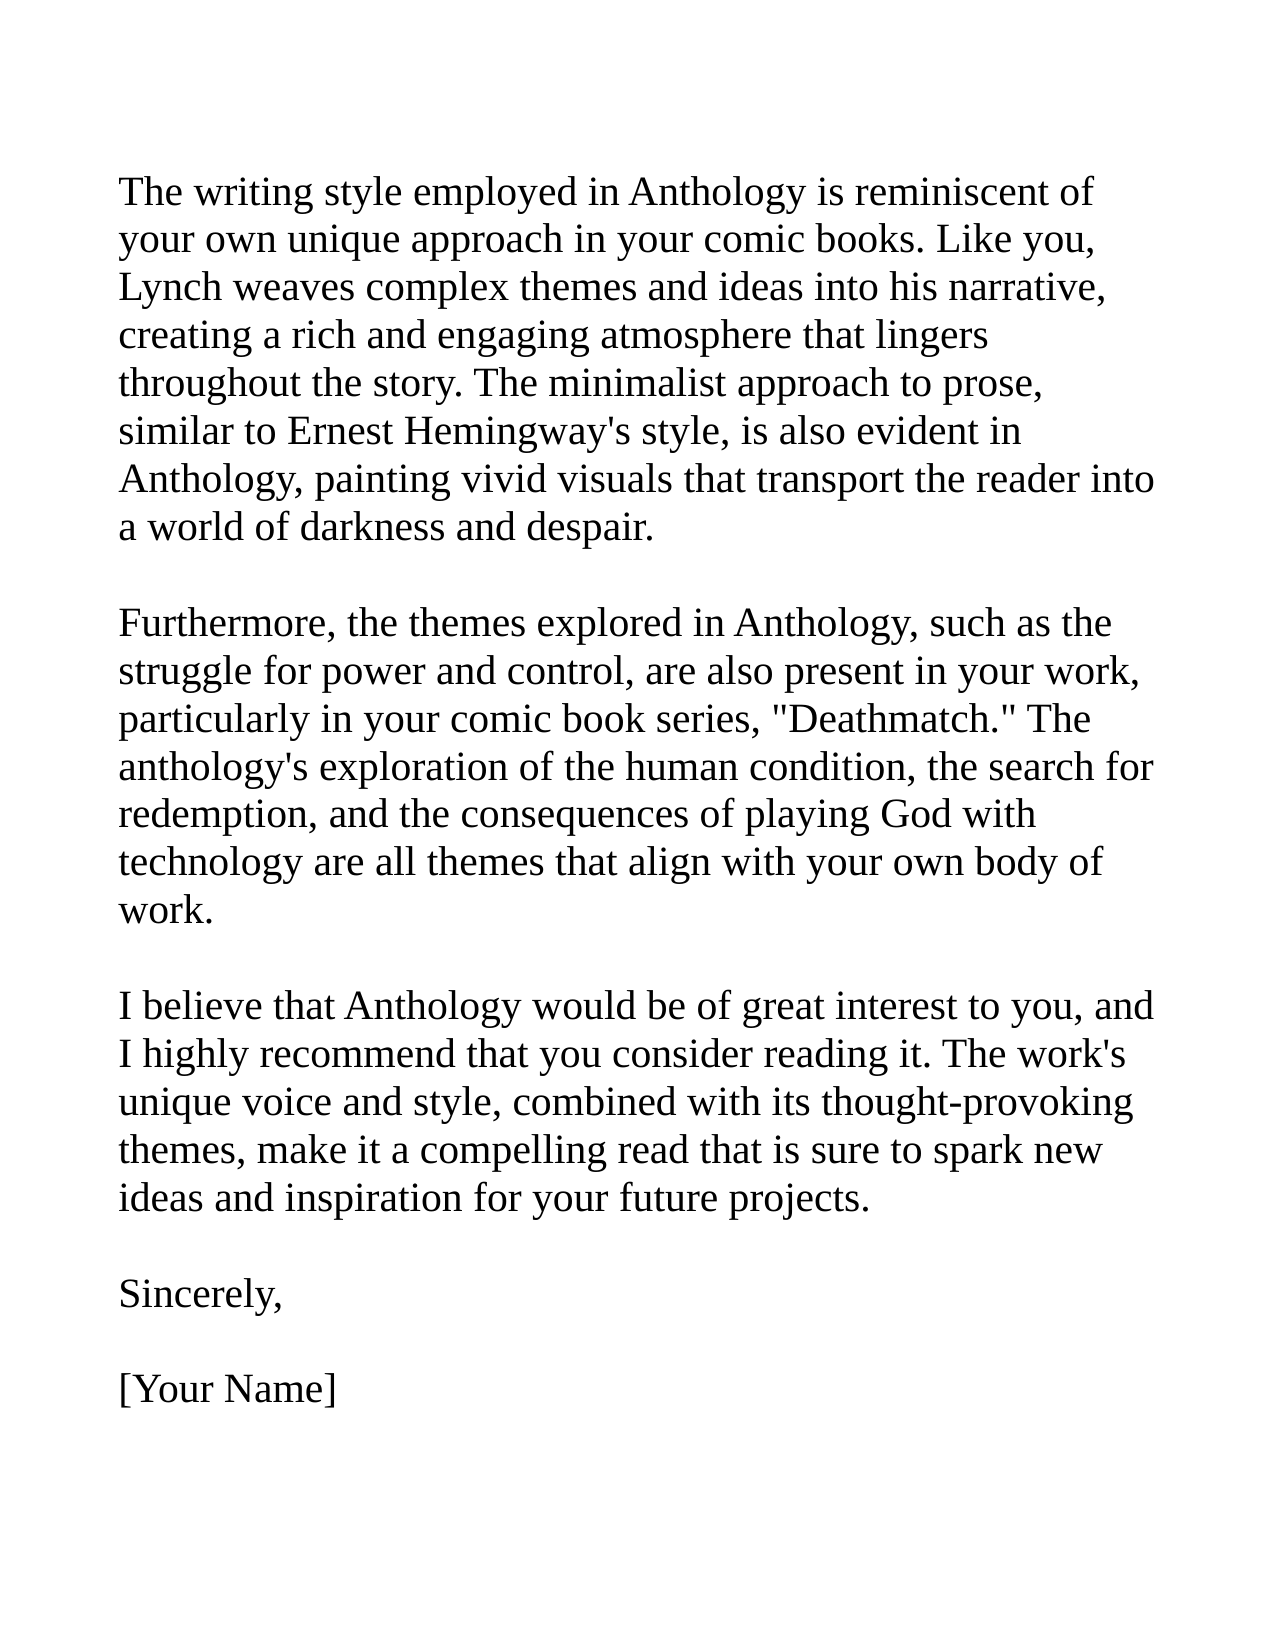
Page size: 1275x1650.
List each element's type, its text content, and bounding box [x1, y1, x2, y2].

text Sincerely, [118, 1268, 1157, 1316]
text [Your Name] [118, 1364, 1157, 1412]
text Furthermore, the themes explored in Anthology, such as the struggle for power and control, are also present in your work, particularly in your comic book series, "Deathmatch." The anthology's exploration of the human condition, the search for redemption, and the consequences of playing God with technology are all themes that align with your own body of work. [118, 597, 1157, 933]
text I believe that Anthology would be of great interest to you, and I highly recommend that you consider reading it. The work's unique voice and style, combined with its thought-provoking themes, make it a compelling read that is sure to spark new ideas and inspiration for your future projects. [118, 981, 1157, 1220]
text The writing style employed in Anthology is reminiscent of your own unique approach in your comic books. Like you, Lynch weaves complex themes and ideas into his narrative, creating a rich and engaging atmosphere that lingers throughout the story. The minimalist approach to prose, similar to Ernest Hemingway's style, is also evident in Anthology, painting vivid visuals that transport the reader into a world of darkness and despair. [118, 166, 1157, 549]
